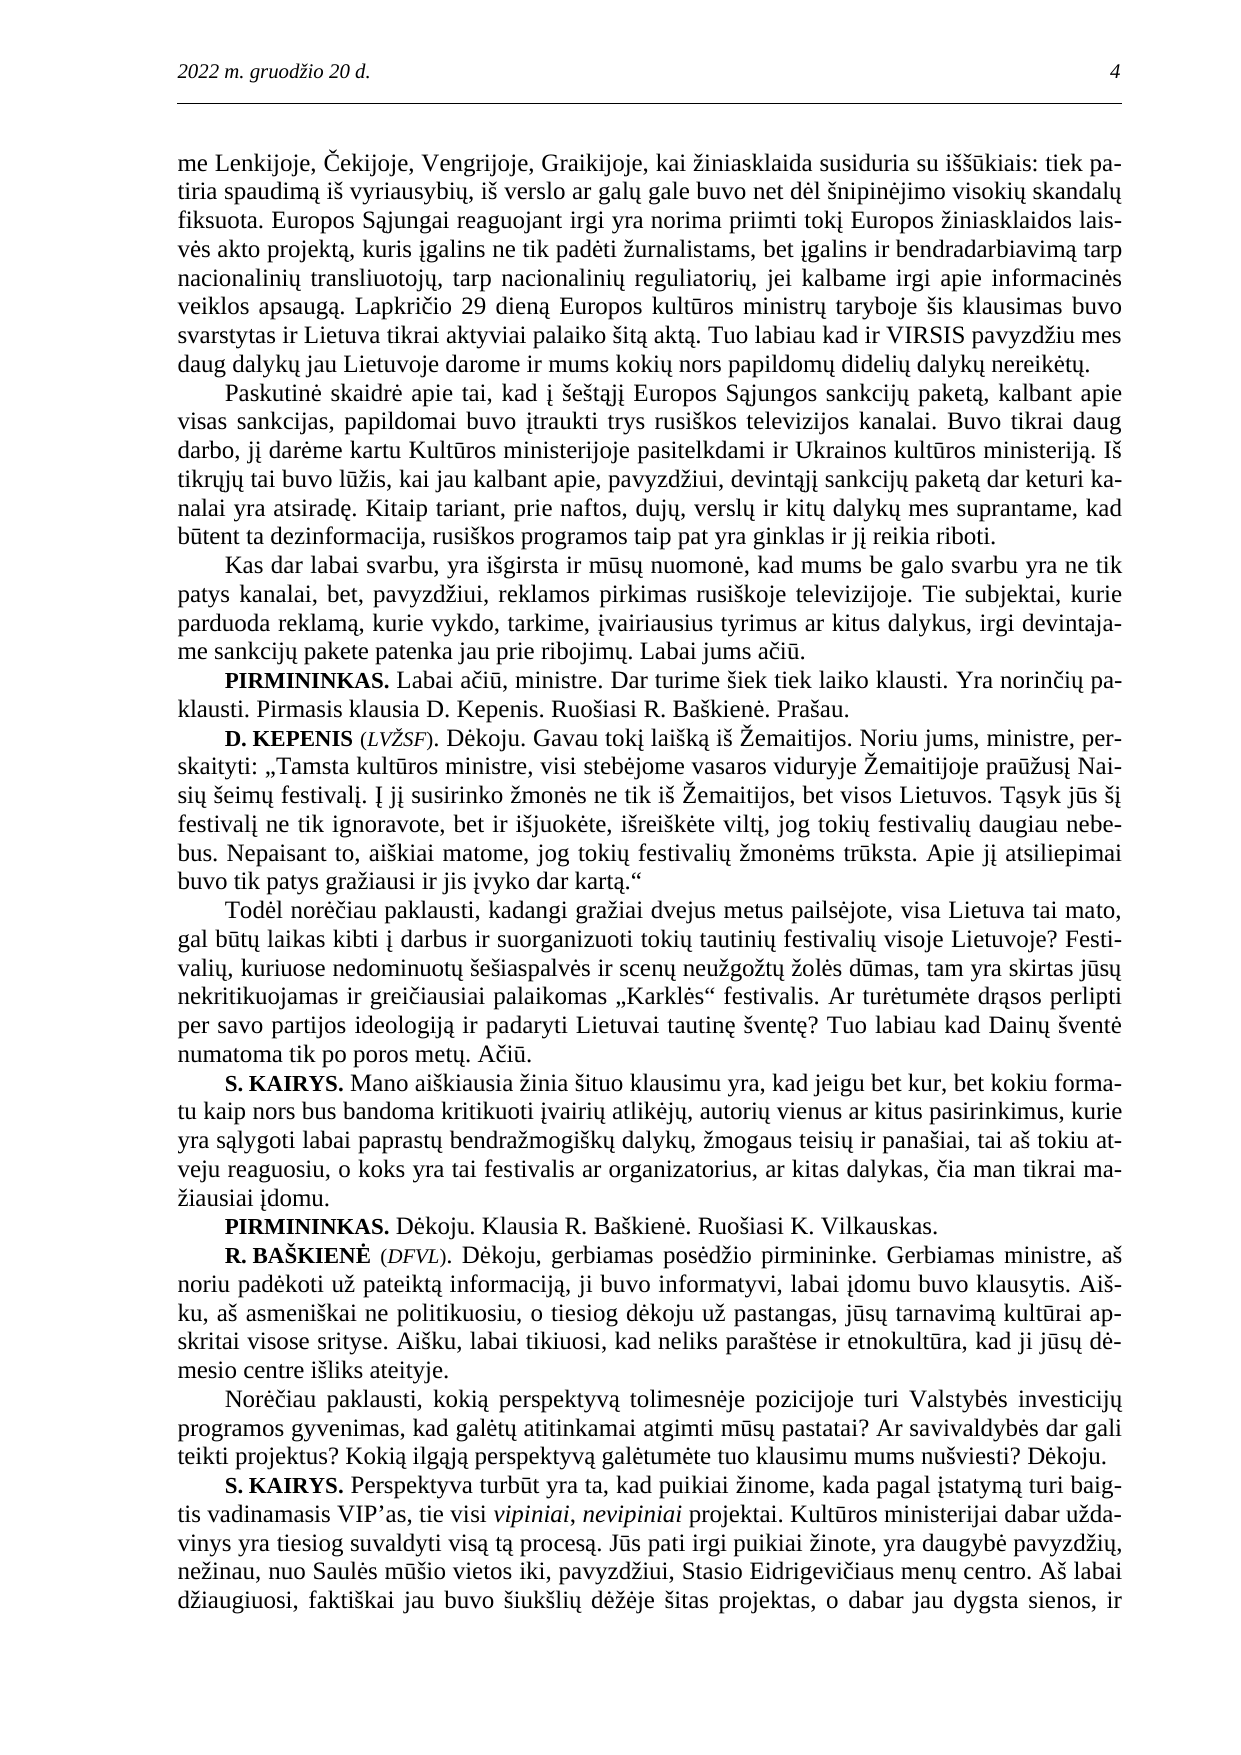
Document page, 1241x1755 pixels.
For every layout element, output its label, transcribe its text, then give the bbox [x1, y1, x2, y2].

text me Len­ki­jo­je, Če­ki­jo­je, Veng­ri­jo­je, Grai­ki­jo­je, kai ži­niask­lai­da su­si­du­ria su iš­šū­kiais: tiek pa­ti­ria spau­di­mą iš vy­riau­sy­bių, iš ver­slo ar ga­lų ga­le bu­vo net dėl šni­pi­nė­ji­mo vi­so­kių skan­da­lų fik­suo­ta. Eu­ro­pos Są­jun­gai re­a­guo­jant ir­gi yra no­ri­ma pri­im­ti to­kį Eu­ro­pos ži­niask­lai­dos lais­vės ak­to pro­jek­tą, ku­ris įga­lins ne tik pa­dė­ti žur­na­lis­tams, bet įga­lins ir ben­dra­dar­bia­vi­mą tarp na­cio­na­li­nių tran­sliuo­to­jų, tarp na­cio­na­li­nių re­gu­lia­to­rių, jei kal­ba­me ir­gi apie in­for­ma­cinės veik­los ap­sau­gą. Lap­kri­čio 29 die­ną Eu­ro­pos kul­tū­ros mi­nist­rų ta­ry­bo­je šis klau­si­mas bu­vo svars­ty­tas ir Lie­tu­va tik­rai ak­ty­viai pa­lai­ko ši­tą ak­tą. Tuo la­biau kad ir VIRSIS pa­vyz­džiu mes daug da­ly­kų jau Lie­tu­vo­je da­ro­me ir mums ko­kių nors pa­pil­do­mų di­de­lių da­ly­kų ne­rei­kė­tų. [177, 148, 1122, 378]
text PIRMININKAS. La­bai ačiū, mi­nist­re. Dar tu­ri­me šiek tiek lai­ko klau­sti. Yra no­rin­čių pa­klaus­ti. Pir­ma­sis klau­sia D. Ke­pe­nis. Ruo­šia­si R. Baš­kie­nė. Pra­šau. [177, 665, 1122, 723]
text Kas dar la­bai svar­bu, yra iš­girs­ta ir mū­sų nuo­mo­nė, kad mums be ga­lo svar­bu yra ne tik pa­tys ka­na­lai, bet, pa­vyz­džiui, re­kla­mos pir­ki­mas ru­siš­ko­je te­le­vi­zi­jo­je. Tie sub­jek­tai, ku­rie par­duo­da re­kla­mą, ku­rie vyk­do, tar­ki­me, įvai­riau­sius ty­ri­mus ar ki­tus da­ly­kus, ir­gi de­vin­ta­ja­me sank­ci­jų pa­ke­te pa­ten­ka jau prie ri­bo­ji­mų. La­bai jums ačiū. [177, 550, 1122, 665]
text Pas­ku­ti­nė skaid­rė apie tai, kad į šeš­tą­jį Eu­ro­pos Są­jun­gos sank­ci­jų pa­ke­tą, kal­bant apie vi­sas sank­ci­jas, pa­pil­do­mai bu­vo įtrauk­ti trys ru­siš­kos te­le­vi­zi­jos ka­na­lai. Bu­vo tik­rai daug dar­bo, jį da­rė­me kar­tu Kul­tū­ros mi­nis­te­ri­jo­je pa­si­telk­da­mi ir Uk­rai­nos kul­tū­ros mi­nis­te­ri­ją. Iš tik­rų­jų tai bu­vo lū­žis, kai jau kal­bant apie, pa­vyz­džiui, de­vin­tą­jį sank­ci­jų pa­ke­tą dar ke­tu­ri ka­na­lai yra at­si­ra­dę. Ki­taip ta­riant, prie naf­tos, du­jų, ver­slų ir ki­tų da­ly­kų mes su­pran­ta­me, kad bū­tent ta dez­in­for­ma­ci­ja, ru­siš­kos pro­gra­mos taip pat yra gin­klas ir jį rei­kia ri­bo­ti. [177, 378, 1122, 550]
text S. KAIRYS. Ma­no aiš­kiau­sia ži­nia ši­tuo klau­si­mu yra, kad jei­gu bet kur, bet ko­kiu for­ma­tu kaip nors bus ban­do­ma kri­ti­kuo­ti įvai­rių at­li­kė­jų, au­to­rių vie­nus ar ki­tus pa­si­rin­ki­mus, ku­rie yra są­ly­go­ti la­bai pa­pras­tų ben­draž­mo­giš­kų da­ly­kų, žmo­gaus tei­sių ir pa­na­šiai, tai aš to­kiu at­ve­ju re­a­guo­siu, o koks yra tai fes­ti­va­lis ar or­ga­ni­za­to­rius, ar ki­tas da­ly­kas, čia man tik­rai ma­žiau­siai įdo­mu. [177, 1068, 1122, 1211]
text To­dėl no­rė­čiau pa­klaus­ti, ka­dan­gi gra­žiai dve­jus me­tus pail­sė­jo­te, vi­sa Lie­tu­va tai ma­to, gal bū­tų lai­kas kib­ti į dar­bus ir suor­ga­ni­zuo­ti to­kių tau­ti­nių fes­ti­va­lių vi­so­je Lie­tu­vo­je? Fes­ti­va­lių, ku­riuo­se ne­do­mi­nuo­tų še­šias­pal­vės ir sce­nų ne­už­gož­tų žo­lės dū­mas, tam yra skir­tas jū­sų ne­kri­ti­kuo­ja­mas ir grei­čiau­siai pa­lai­ko­mas „Kar­klės“ fes­ti­va­lis. Ar tu­rė­tu­mė­te drą­sos per­lip­ti per sa­vo par­ti­jos ide­o­lo­gi­ją ir pa­da­ry­ti Lie­tu­vai tau­ti­nę šven­tę? Tuo la­biau kad Dai­nų šven­tė nu­ma­to­ma tik po po­ros me­tų. Ačiū. [177, 895, 1122, 1068]
text S. KAIRYS. Per­spek­ty­va tur­būt yra ta, kad pui­kiai ži­no­me, ka­da pa­gal įsta­ty­mą tu­ri baig­tis va­di­na­ma­sis VIP’as, tie vi­si vi­pi­niai, nevi­pi­niai pro­jek­tai. Kul­tū­ros mi­nis­te­ri­jai da­bar už­da­vi­nys yra tie­siog su­val­dy­ti vi­są tą pro­ce­są. Jūs pa­ti ir­gi pui­kiai ži­no­te, yra dau­gy­bė pa­vyz­džių, ne­ži­nau, nuo Sau­lės mū­šio vie­tos iki, pa­vyz­džiui, Sta­sio Eid­ri­ge­vi­čiaus me­nų cen­tro. Aš la­bai džiau­giuo­si, fak­tiš­kai jau bu­vo šiukš­lių dė­žė­je ši­tas pro­jek­tas, o da­bar jau dygs­ta sie­nos, ir [177, 1470, 1122, 1614]
text R. BAŠKIENĖ (DFVL). Dė­ko­ju, ger­bia­mas po­sė­džio pir­mi­nin­ke. Ger­bia­mas mi­nist­re, aš no­riu pa­dė­ko­ti už pa­teik­tą in­for­ma­ci­ją, ji bu­vo in­for­ma­ty­vi, la­bai įdo­mu bu­vo klau­sy­tis. Aiš­ku, aš as­me­niš­kai ne po­li­ti­kuo­siu, o tie­siog dė­ko­ju už pa­stan­gas, jū­sų tar­na­vi­mą kul­tū­rai ap­skri­tai vi­so­se sri­ty­se. Aiš­ku, la­bai ti­kiuo­si, kad ne­liks pa­raš­tė­se ir et­no­kul­tū­ra, kad ji jū­sų dė­me­sio cen­tre iš­liks at­ei­ty­je. [177, 1240, 1122, 1384]
text D. KEPENIS (LVŽSF). Dė­ko­ju. Ga­vau to­kį laiš­ką iš Že­mai­ti­jos. No­riu jums, mi­nist­re, per­skai­ty­ti: „Tams­ta kul­tū­ros mi­nist­re, vi­si ste­bė­jo­me va­sa­ros vi­du­ry­je Že­mai­ti­jo­je pra­ūžu­sį Nai­sių šei­mų fes­ti­va­lį. Į jį su­si­rin­ko žmo­nės ne tik iš Že­mai­ti­jos, bet vi­sos Lie­tu­vos. Tą­syk jūs šį fes­ti­va­lį ne tik ig­no­ra­vo­te, bet ir iš­juo­kė­te, iš­reiš­kė­te vil­tį, jog to­kių fes­ti­va­lių dau­giau ne­be­bus. Ne­pai­sant to, aiš­kiai ma­to­me, jog to­kių fes­ti­va­lių žmo­nėms trūks­ta. Apie jį at­si­lie­pi­mai bu­vo tik pa­tys gra­žiau­si ir jis įvy­ko dar kar­tą.“ [177, 723, 1122, 895]
text No­rė­čiau pa­klaus­ti, ko­kią per­spek­ty­vą to­li­mes­nė­je po­zi­ci­jo­je tu­ri Vals­ty­bės in­ves­ti­ci­jų pro­gra­mos gy­ve­ni­mas, kad ga­lė­tų ati­tin­ka­mai at­gim­ti mū­sų pa­sta­tai? Ar sa­vi­val­dy­bės dar ga­li teik­ti pro­jek­tus? Ko­kią il­gą­ją per­spek­ty­vą ga­lė­tu­mė­te tuo klau­si­mu mums nu­švies­ti? Dė­ko­ju. [177, 1384, 1122, 1470]
text PIRMININKAS. Dė­ko­ju. Klau­sia R. Baš­kie­nė. Ruo­šia­si K. Vil­kaus­kas. [177, 1211, 1122, 1240]
